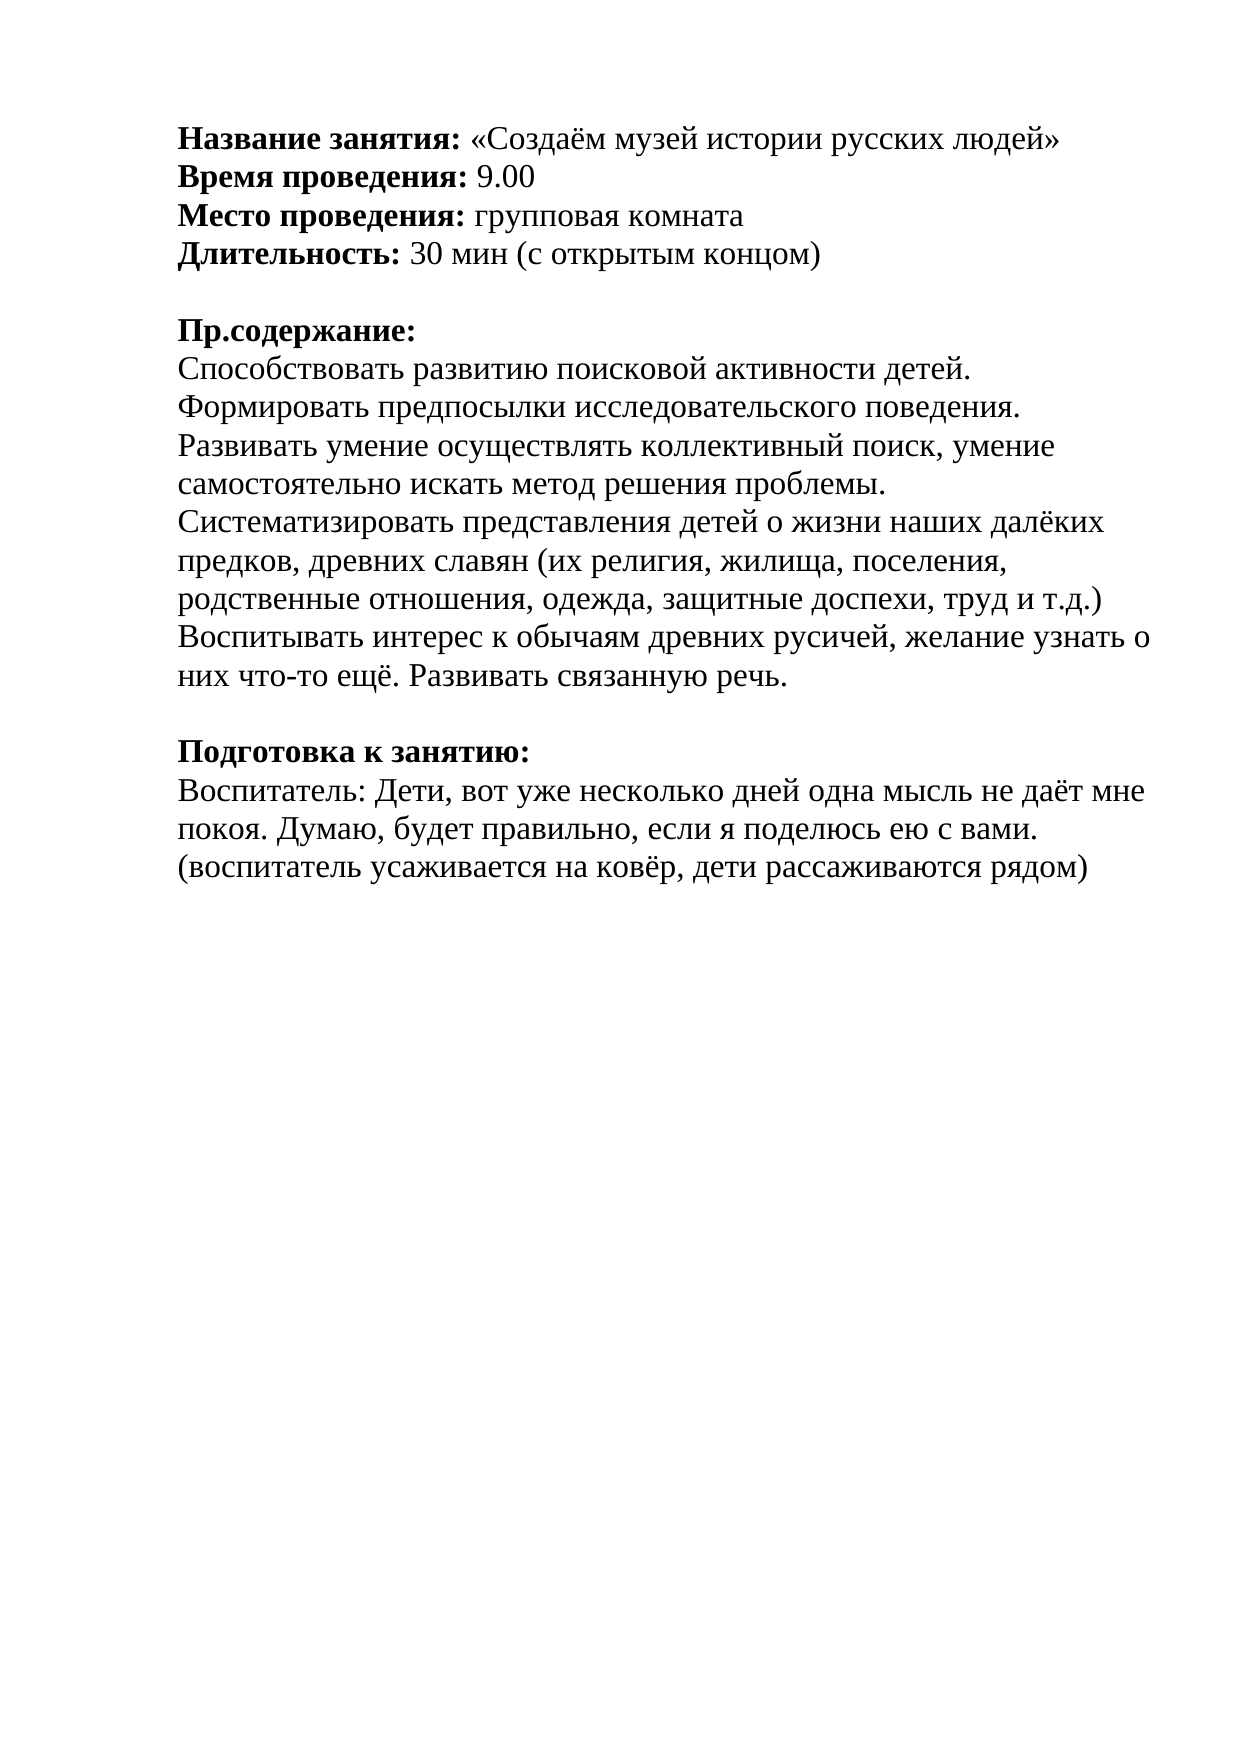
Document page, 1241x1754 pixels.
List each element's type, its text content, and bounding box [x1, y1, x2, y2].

text (воспитатель усаживается на ковёр, дети рассаживаются рядом) [177, 846, 1152, 885]
text Подготовка к занятию: [177, 731, 1152, 770]
text Название занятия: «Создаём музей истории русских людей» [177, 118, 1152, 156]
text Время проведения: 9.00 [177, 156, 1152, 195]
text Место проведения: групповая комната [177, 195, 1152, 233]
text Длительность: 30 мин (с открытым концом) [177, 233, 1152, 271]
text Воспитывать интерес к обычаям древних русичей, желание узнать о них что-то ещё. Развивать связанную речь. [177, 616, 1152, 693]
text Способствовать развитию поисковой активности детей. Формировать предпосылки исследовательского поведения. Развивать умение осуществлять коллективный поиск, умение самостоятельно искать метод решения проблемы. Систематизировать представления детей о жизни наших далёких предков, древних славян (их религия, жилища, поселения, родственные отношения, одежда, защитные доспехи, труд и т.д.) [177, 348, 1152, 616]
text Пр.содержание: [177, 310, 1152, 348]
text Воспитатель: Дети, вот уже несколько дней одна мысль не даёт мне покоя. Думаю, будет правильно, если я поделюсь ею с вами. [177, 770, 1152, 846]
